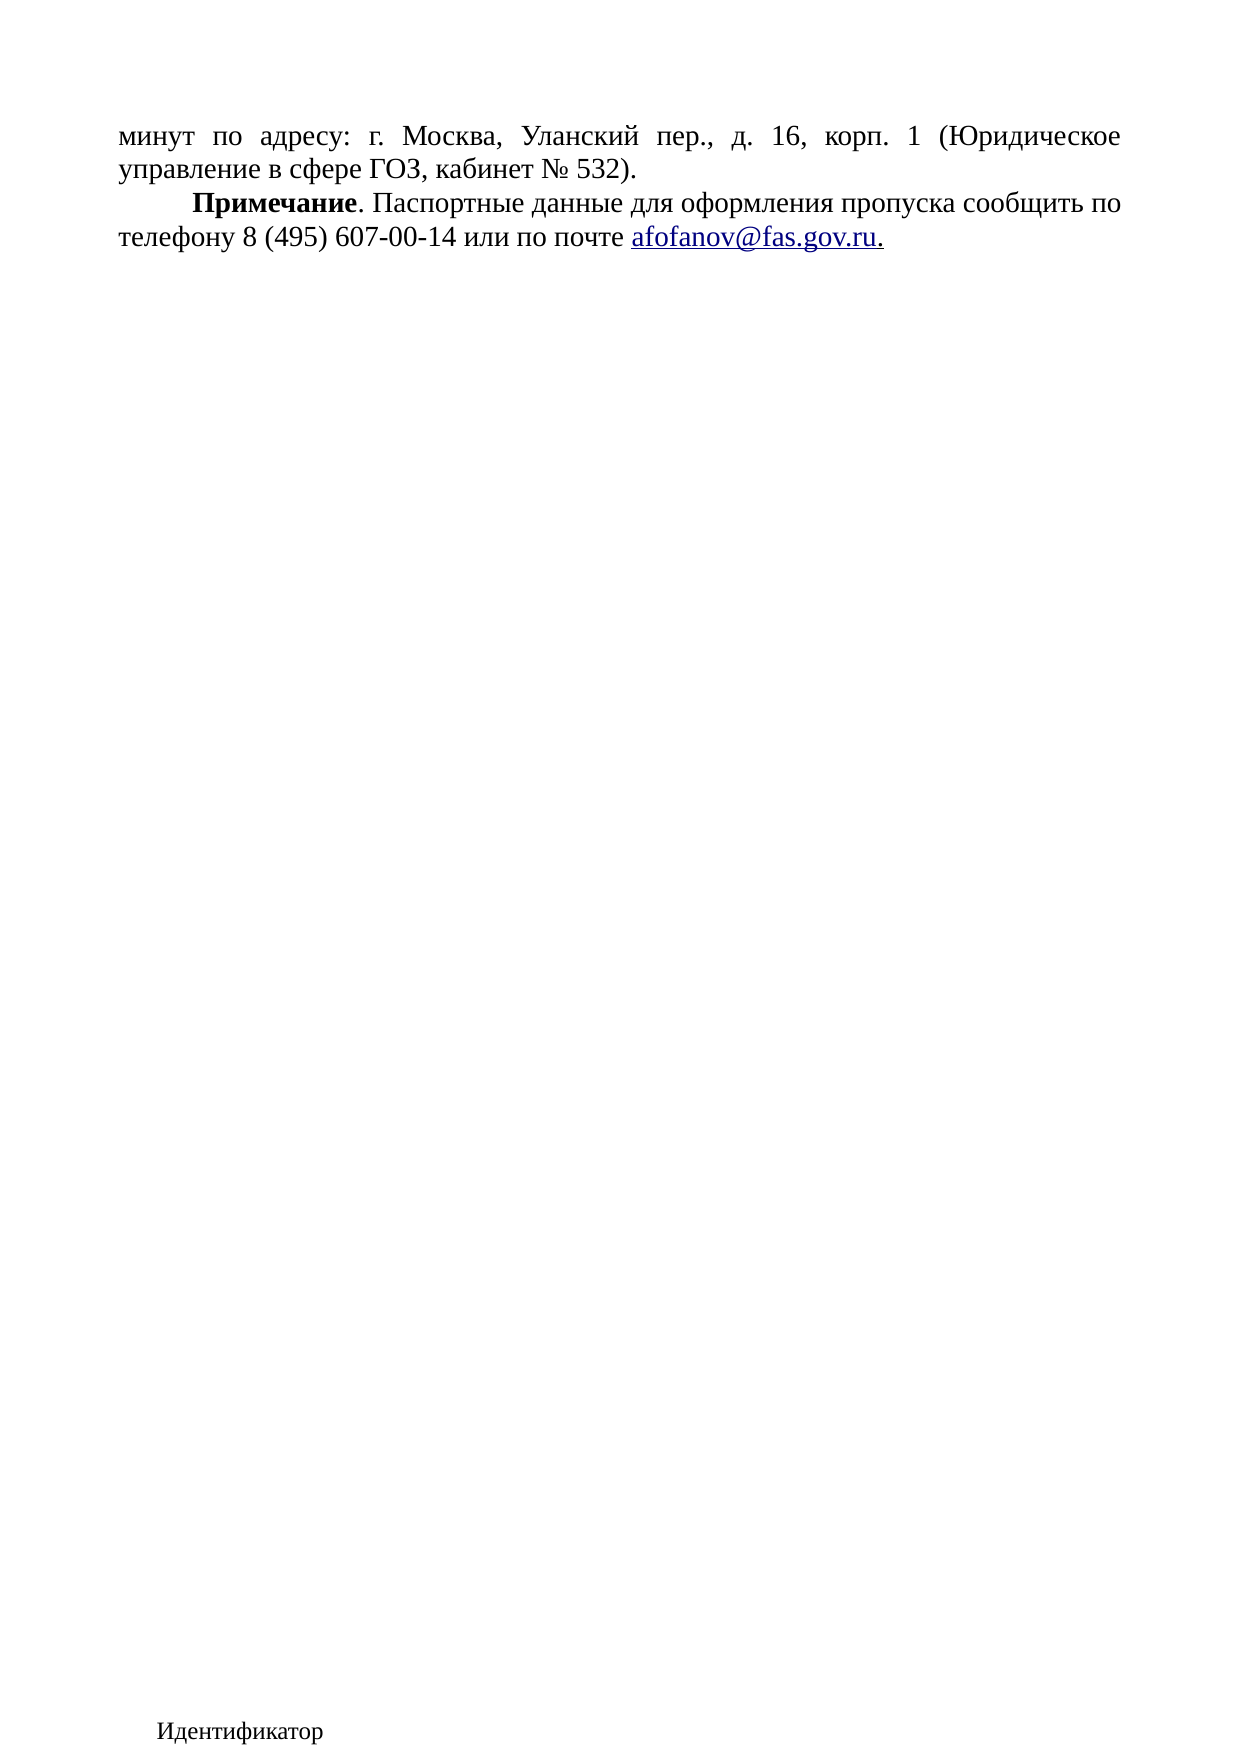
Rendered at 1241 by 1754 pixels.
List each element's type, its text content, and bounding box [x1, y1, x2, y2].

list минут по адресу: г. Москва, Уланский пер., д. 16, корп. 1 (Юридическое управление в сфере ГОЗ, кабинет № 532). [118, 118, 1122, 185]
text Примечание. Паспортные данные для оформления пропуска сообщить по телефону 8 (495) 607-00-14 или по почте afofanov@fas.gov.ru. [118, 185, 1122, 252]
